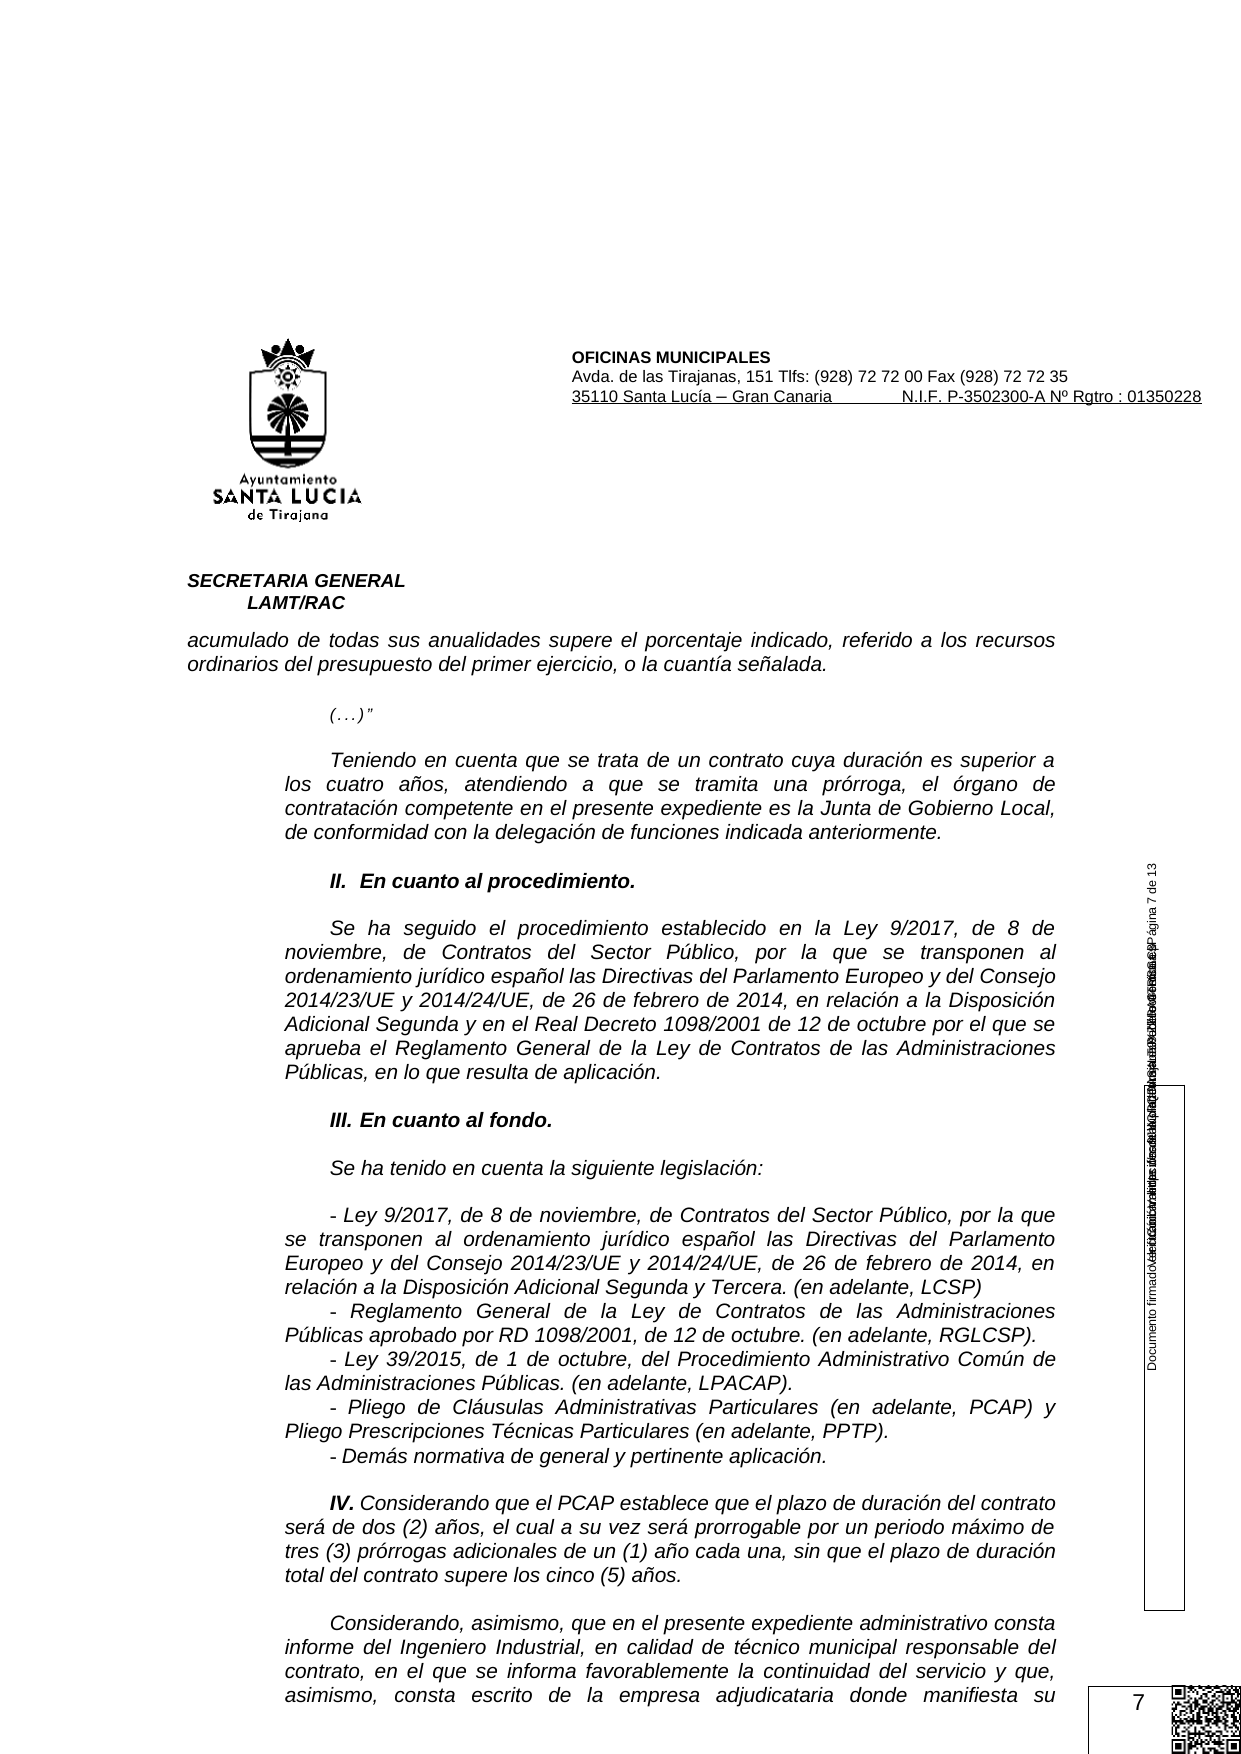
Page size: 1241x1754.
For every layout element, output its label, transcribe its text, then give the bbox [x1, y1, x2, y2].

text - Ley 9/2017, de 8 de noviembre, de Contratos del Sector Público, por la que se transponen al ordenamiento jurídico español las Directivas del Parlamento Europeo y del Consejo 2014/23/UE y 2014/24/UE, de 26 de febrero de 2014, en relación a la Disposición Adicional Segunda y Tercera. (en adelante, LCSP) [284, 1204, 1057, 1299]
text (...)” [329, 704, 1087, 725]
picture [1171, 1687, 1240, 1754]
picture [211, 338, 362, 522]
list En cuanto al fondo. [284, 1108, 1087, 1132]
text Se ha seguido el procedimiento establecido en la Ley 9/2017, de 8 de noviembre, de Contratos del Sector Público, por la que se transponen al ordenamiento jurídico español las Directivas del Parlamento Europeo y del Consejo 2014/23/UE y 2014/24/UE, de 26 de febrero de 2014, en relación a la Disposición Adicional Segunda y en el Real Decreto 1098/2001 de 12 de octubre por el que se aprueba el Reglamento General de la Ley de Contratos de las Administraciones Públicas, en lo que resulta de aplicación. [284, 916, 1057, 1084]
list Considerando que el PCAP establece que el plazo de duración del contrato será de dos (2) años, el cual a su vez será prorrogable por un periodo máximo de tres (3) prórrogas adicionales de un (1) año cada una, sin que el plazo de duración total del contrato supere los cinco (5) años. [284, 1491, 1057, 1587]
text - Demás normativa de general y pertinente aplicación. [329, 1444, 1087, 1468]
table_header OFICINAS MUNICIPALES Avda. de las Tirajanas, 151 Tlfs: (928) 72 72 00 Fax (928) 72 72 35 35110 Santa Lucía – Gran Canaria N.I.F. P-3502300-A Nº Rgtro : 01350228 [362, 338, 1202, 522]
table_header [187, 338, 211, 522]
text - Pliego de Cláusulas Administrativas Particulares (en adelante, PCAP) y Pliego Prescripciones Técnicas Particulares (en adelante, PPTP). [284, 1396, 1057, 1443]
text - Ley 39/2015, de 1 de octubre, del Procedimiento Administrativo Común de las Administraciones Públicas. (en adelante, LPACAP). [284, 1348, 1057, 1396]
table_header 7 [1089, 1687, 1171, 1754]
list En cuanto al procedimiento. [284, 869, 1087, 893]
text SECRETARIA GENERAL LAMT/RAC [187, 571, 1087, 614]
text Teniendo en cuenta que se trata de un contrato cuya duración es superior a los cuatro años, atendiendo a que se tramita una prórroga, el órgano de contratación competente en el presente expediente es la Junta de Gobierno Local, de conformidad con la delegación de funciones indicada anteriormente. [284, 749, 1057, 844]
text - Reglamento General de la Ley de Contratos de las Administraciones Públicas aprobado por RD 1098/2001, de 12 de octubre. (en adelante, RGLCSP). [284, 1299, 1057, 1347]
text Considerando, asimismo, que en el presente expediente administrativo consta informe del Ingeniero Industrial, en calidad de técnico municipal responsable del contrato, en el que se informa favorablemente la continuidad del servicio y que, asimismo, consta escrito de la empresa adjudicataria donde manifiesta su [284, 1612, 1057, 1707]
text Se ha tenido en cuenta la siguiente legislación: [329, 1156, 1087, 1180]
text acumulado de todas sus anualidades supere el porcentaje indicado, referido a los recursos ordinarios del presupuesto del primer ejercicio, o la cuantía señalada. [187, 629, 1057, 677]
